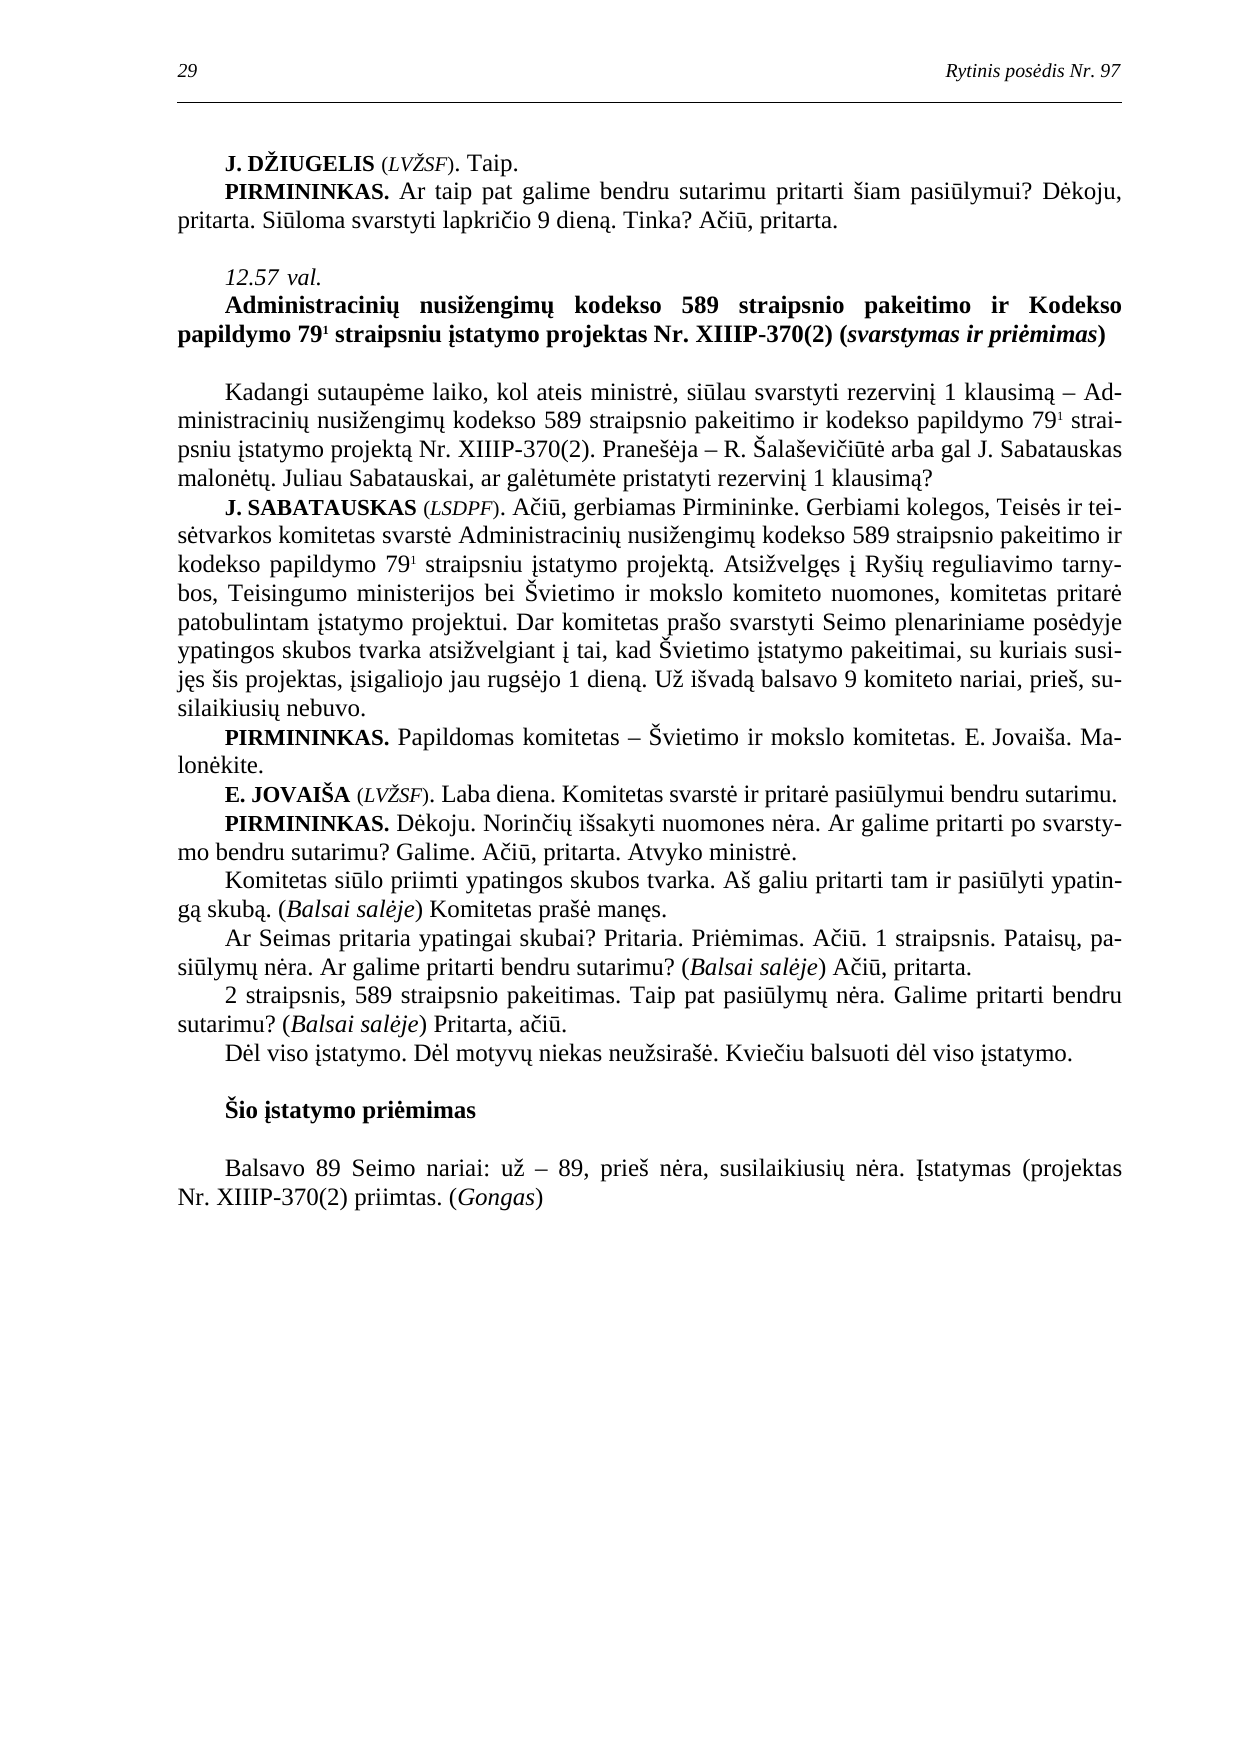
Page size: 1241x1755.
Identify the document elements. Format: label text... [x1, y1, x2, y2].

text E. JOVAIŠA (LVŽSF). La­ba die­na. Ko­mi­te­tas svars­tė ir pri­tar­ė pa­siū­ly­mui ben­dru su­ta­ri­mu. [177, 779, 1122, 808]
text PIRMININKAS. Dė­ko­ju. No­rin­čių iš­sa­ky­ti nuo­mo­nes nė­ra. Ar ga­li­me pri­tar­ti po svars­ty­mo ben­dru su­ta­ri­mu? Ga­li­me. Ačiū, pri­tar­ta. At­vy­ko mi­nist­rė. [177, 808, 1122, 865]
text J. DŽIUGELIS (LVŽSF). Taip. [177, 148, 1122, 176]
text PIRMININKAS. Ar taip pat ga­li­me ben­dru su­ta­ri­mu pri­tar­ti šiam pa­siū­ly­mui? Dė­ko­ju, pri­tar­ta. Siū­lo­ma svars­ty­ti lap­kri­čio 9 die­ną. Tin­ka? Ačiū, pri­tar­ta. [177, 176, 1122, 234]
text 12.57 val. [224, 263, 1122, 290]
text Bal­sa­vo 89 Sei­mo na­riai: už – 89, prieš nė­ra, su­si­lai­kiu­sių nė­ra. Įsta­ty­mas (pro­jek­tas Nr. XIIIP-370(2) pri­im­tas. (Gon­gas) [177, 1153, 1122, 1210]
text J. SABATAUSKAS (LSDPF). Ačiū, ger­bia­mas Pir­mi­nin­ke. Ger­bia­mi ko­le­gos, Tei­sės ir tei­sėt­var­kos ko­mi­te­tas svars­tė Ad­mi­nist­ra­ci­nių nu­si­žen­gi­mų ko­dek­so 589 straips­nio pa­kei­ti­mo ir ko­dek­so pa­pil­dy­mo 791 straips­niu įsta­ty­mo pro­jek­tą. At­si­žvel­gęs į Ry­šių re­gu­lia­vi­mo tar­ny­bos, Tei­sin­gu­mo mi­nis­te­ri­jos bei Švie­ti­mo ir moks­lo ko­mi­te­to nuo­mo­nes, ko­mi­te­tas pri­ta­rė pa­to­bu­lin­tam įsta­ty­mo pro­jek­tui. Dar ko­mi­te­tas pra­šo svars­ty­ti Sei­mo ple­na­ri­nia­me po­sė­dy­je ypa­tin­gos sku­bos tvar­ka at­si­žvel­giant į tai, kad Švie­ti­mo įsta­ty­mo pa­kei­ti­mai, su ku­riais su­si­jęs šis pro­jek­tas, įsi­ga­lio­jo jau rug­sė­jo 1 die­ną. Už iš­va­dą bal­sa­vo 9 ko­mi­te­to na­riai, prieš, su­si­lai­kiu­sių ne­bu­vo. [177, 492, 1122, 722]
text Dėl vi­so įsta­ty­mo. Dėl mo­ty­vų nie­kas ne­už­si­ra­šė. Kvie­čiu bal­suo­ti dėl vi­so įsta­ty­mo. [177, 1038, 1122, 1067]
text PIRMININKAS. Pa­pil­do­mas ko­mi­te­tas – Švie­ti­mo ir moks­lo ko­mi­te­tas. E. Jo­vai­ša. Ma­lo­nė­ki­te. [177, 722, 1122, 779]
text Ar Sei­mas pri­ta­ria ypa­tin­gai sku­bai? Pri­ta­ria. Pri­ėmi­mas. Ačiū. 1 straips­nis. Pa­tai­sų, pa­siū­ly­mų nė­ra. Ar ga­li­me pri­tar­ti ben­dru su­ta­ri­mu? (Bal­sai sa­lė­je) Ačiū, pri­tar­ta. [177, 923, 1122, 980]
text Ad­mi­nist­ra­ci­nių nu­si­žen­gi­mų ko­dek­so 589 straips­nio pa­kei­ti­mo ir Ko­dek­so papildymo 791 straips­niu įsta­ty­mo pro­jek­tas Nr. XIIIP-370(2) (svars­ty­mas ir pri­ėmi­mas) [177, 290, 1122, 348]
text 2 straips­nis, 589 straips­nio pa­kei­ti­mas. Taip pat pa­siū­ly­mų nė­ra. Ga­li­me pri­tar­ti ben­dru su­ta­ri­mu? (Bal­sai sa­lė­je) Pri­tar­ta, ačiū. [177, 980, 1122, 1038]
text Ka­dan­gi su­tau­pė­me lai­ko, kol at­eis mi­nist­rė, siū­lau svars­ty­ti re­zer­vi­nį 1 klau­si­mą – Ad­mi­nist­ra­ci­nių nu­si­žen­gi­mų ko­dek­so 589 straips­nio pa­kei­ti­mo ir ko­dek­so pa­pil­dy­mo 791 strai­ps­niu įsta­ty­mo pro­jek­tą Nr. XIIIP-370(2). Pra­ne­šė­ja – R. Ša­la­še­vi­čiū­tė ar­ba gal J. Sa­ba­taus­kas ma­lo­nė­tų. Ju­liau Sa­ba­taus­kai, ar ga­lė­tu­mė­te pri­sta­ty­ti re­zer­vi­nį 1 klau­si­mą? [177, 377, 1122, 492]
text Šio įsta­ty­mo pri­ėmi­mas [177, 1095, 1122, 1124]
text Ko­mi­te­tas siū­lo pri­im­ti ypa­tin­gos sku­bos tvar­ka. Aš ga­liu pri­tar­ti tam ir pa­siū­ly­ti ypa­tin­gą sku­bą. (Bal­sai sa­lė­je) Ko­mi­te­tas pra­šė ma­nęs. [177, 865, 1122, 923]
